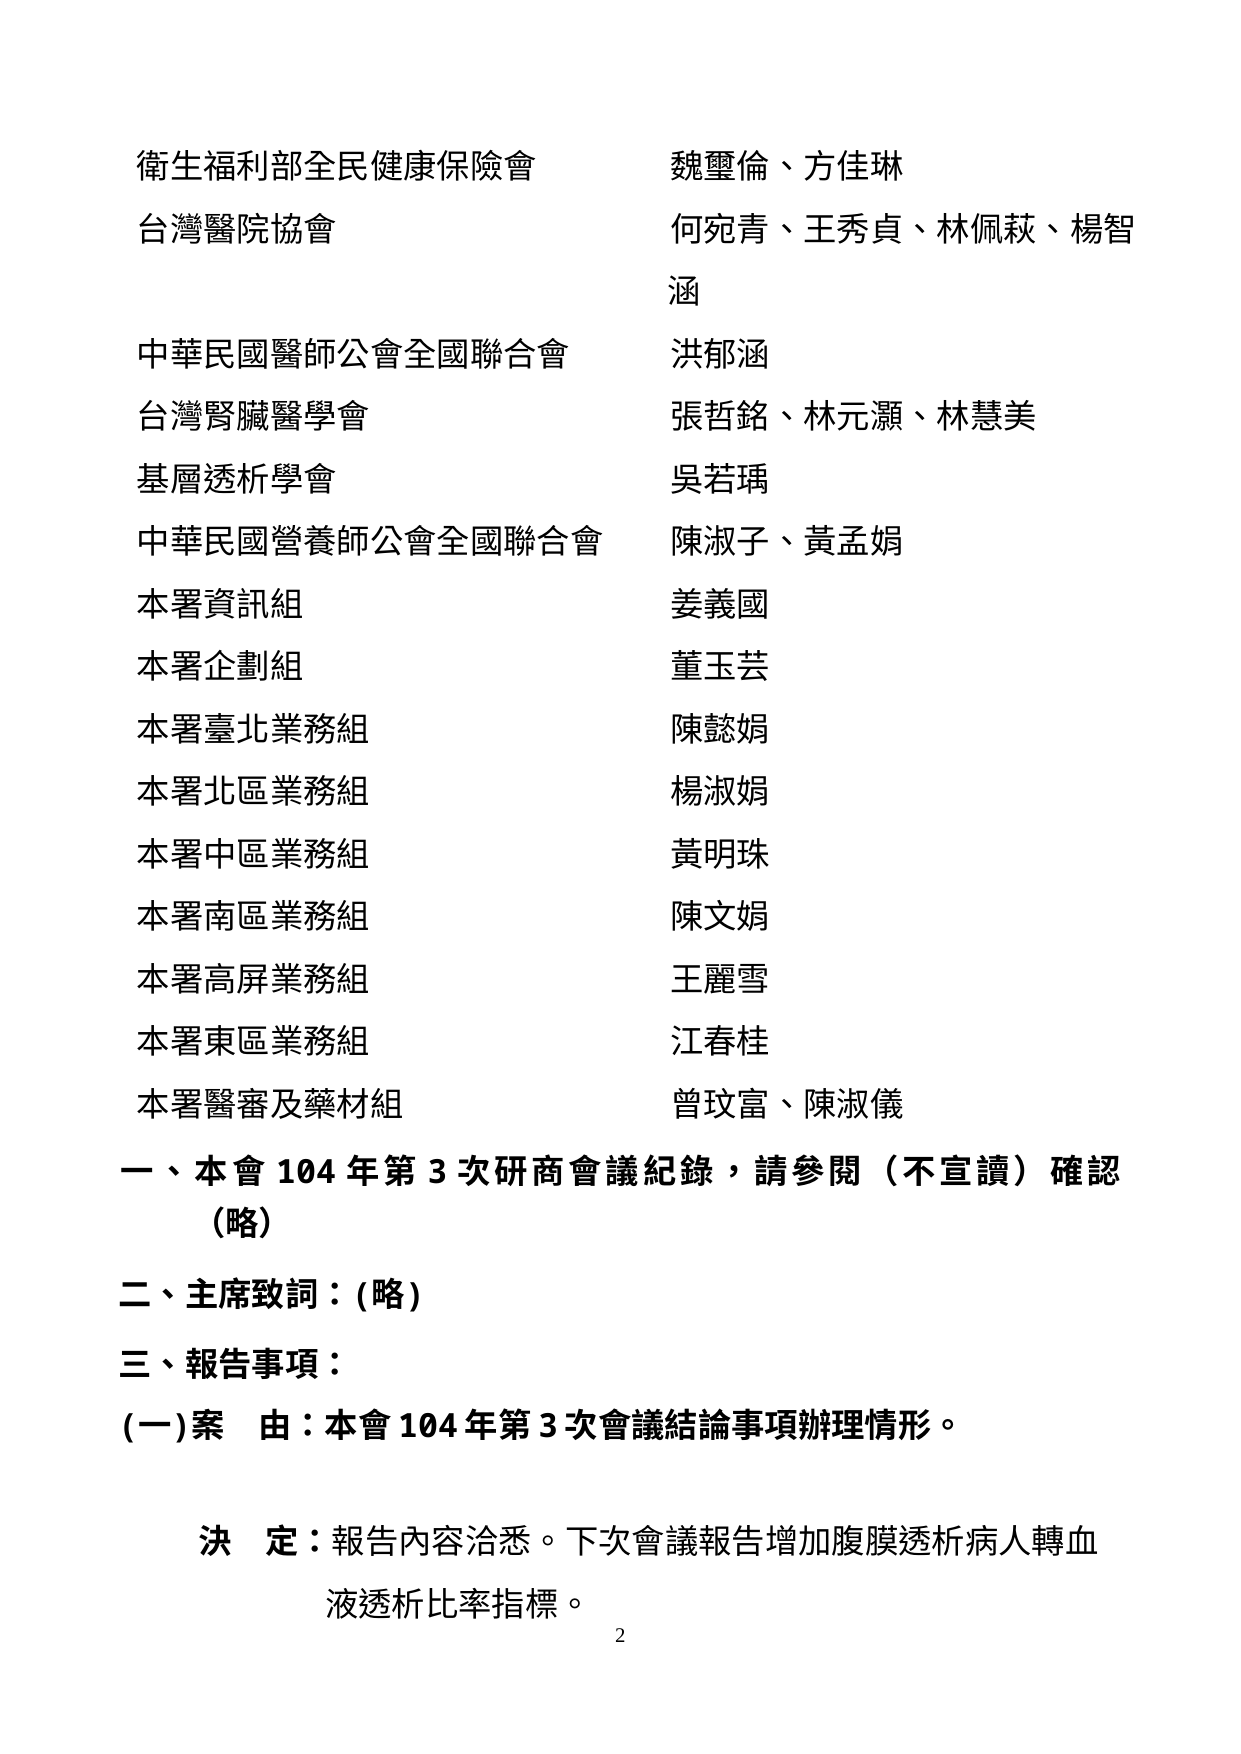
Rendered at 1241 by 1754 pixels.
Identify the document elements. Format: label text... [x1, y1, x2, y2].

table_cell 本署中區業務組 黃明珠 [134, 810, 1169, 873]
table_cell 本署企劃組 董玉芸 [134, 623, 1169, 685]
table_cell 本署北區業務組 楊淑娟 [134, 748, 1169, 810]
table_cell 本署臺北業務組 陳懿娟 [134, 685, 1169, 748]
table_cell 台灣醫院協會 何宛青、王秀貞、林佩萩、楊智涵 [134, 185, 1169, 310]
text 三、報告事項： [118, 1335, 1122, 1387]
table_cell 中華民國醫師公會全國聯合會 洪郁涵 台灣腎臟醫學會 張哲銘、林元灝、林慧美 基層透析學會 吳若瑀 中華民國營養師公會全國聯合會 陳淑子、黃孟娟 [134, 310, 1169, 560]
text 二、主席致詞：(略) [118, 1264, 1122, 1316]
table_cell 本署醫審及藥材組 曾玟富、陳淑儀 [134, 1060, 1169, 1123]
table_cell 本署高屏業務組 王麗雪 [134, 935, 1169, 998]
table_cell 本署資訊組 姜義國 [134, 560, 1169, 623]
table_cell 本署東區業務組 江春桂 [134, 998, 1169, 1060]
text (一)案 由：本會104年第3次會議結論事項辦理情形。 [118, 1387, 1122, 1450]
table_header 衛生福利部全民健康保險會 魏璽倫、方佳琳 [134, 123, 1169, 185]
table_cell 本署南區業務組 陳文娟 [134, 873, 1169, 935]
text 決 定：報告內容洽悉。下次會議報告增加腹膜透析病人轉血液透析比率指標。 [118, 1498, 1122, 1623]
text 一、本會104年第3次研商會議紀錄，請參閱（不宣讀）確認（略） [121, 1141, 1122, 1246]
